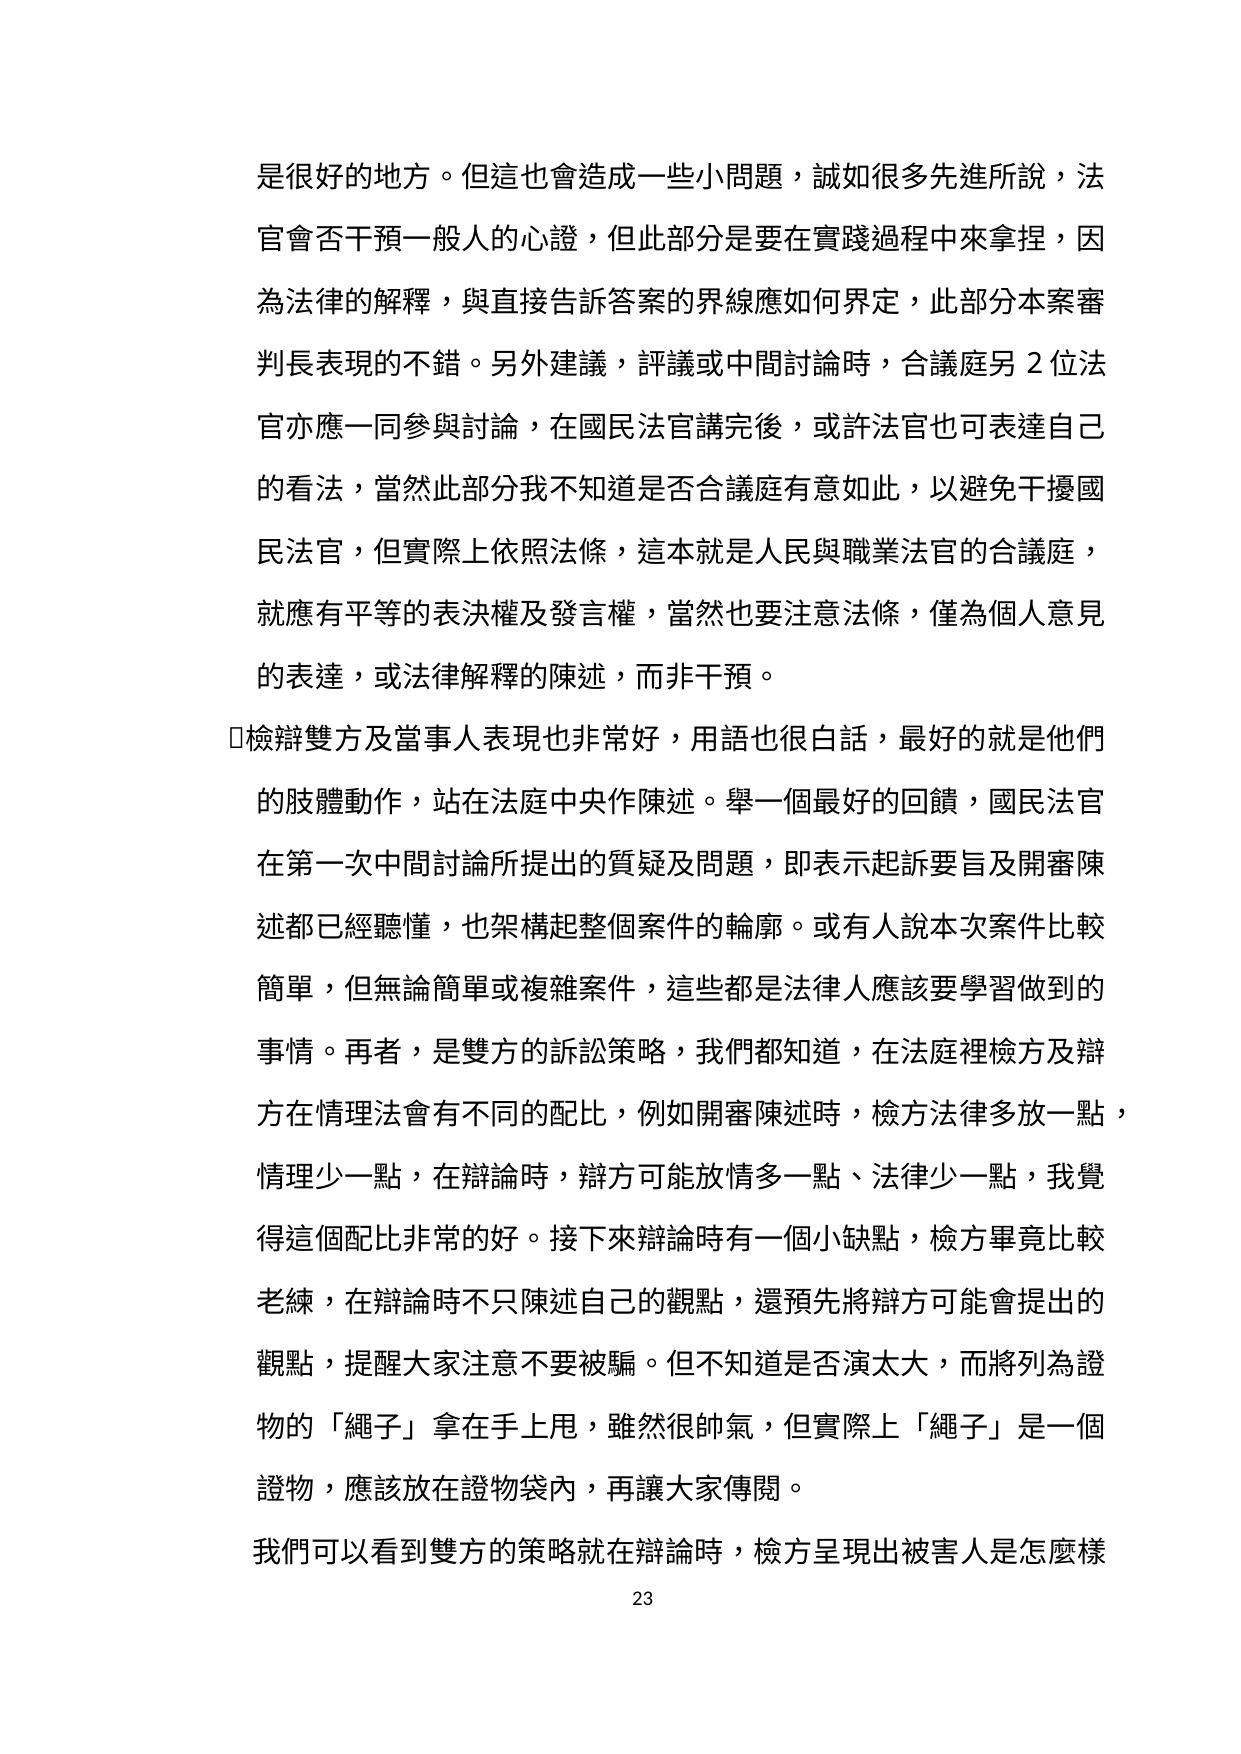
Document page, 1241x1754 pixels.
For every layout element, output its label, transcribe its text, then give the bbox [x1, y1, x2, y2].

text 檢辯雙方及當事人表現也非常好，用語也很白話，最好的就是他們的肢體動作，站在法庭中央作陳述。舉一個最好的回饋，國民法官在第一次中間討論所提出的質疑及問題，即表示起訴要旨及開審陳述都已經聽懂，也架構起整個案件的輪廓。或有人說本次案件比較簡單，但無論簡單或複雜案件，這些都是法律人應該要學習做到的事情。再者，是雙方的訴訟策略，我們都知道，在法庭裡檢方及辯方在情理法會有不同的配比，例如開審陳述時，檢方法律多放一點，情理少一點，在辯論時，辯方可能放情多一點、法律少一點，我覺得這個配比非常的好。接下來辯論時有一個小缺點，檢方畢竟比較老練，在辯論時不只陳述自己的觀點，還預先將辯方可能會提出的觀點，提醒大家注意不要被騙。但不知道是否演太大，而將列為證物的「繩子」拿在手上甩，雖然很帥氣，但實際上「繩子」是一個證物，應該放在證物袋內，再讓大家傳閱。 [227, 695, 1107, 1508]
text 是很好的地方。但這也會造成一些小問題，誠如很多先進所說，法官會否干預一般人的心證，但此部分是要在實踐過程中來拿捏，因為法律的解釋，與直接告訴答案的界線應如何界定，此部分本案審判長表現的不錯。另外建議，評議或中間討論時，合議庭另2位法官亦應一同參與討論，在國民法官講完後，或許法官也可表達自己的看法，當然此部分我不知道是否合議庭有意如此，以避免干擾國民法官，但實際上依照法條，這本就是人民與職業法官的合議庭，就應有平等的表決權及發言權，當然也要注意法條，僅為個人意見的表達，或法律解釋的陳述，而非干預。 [227, 133, 1107, 695]
text 我們可以看到雙方的策略就在辯論時，檢方呈現出被害人是怎麼樣 [252, 1508, 1107, 1570]
